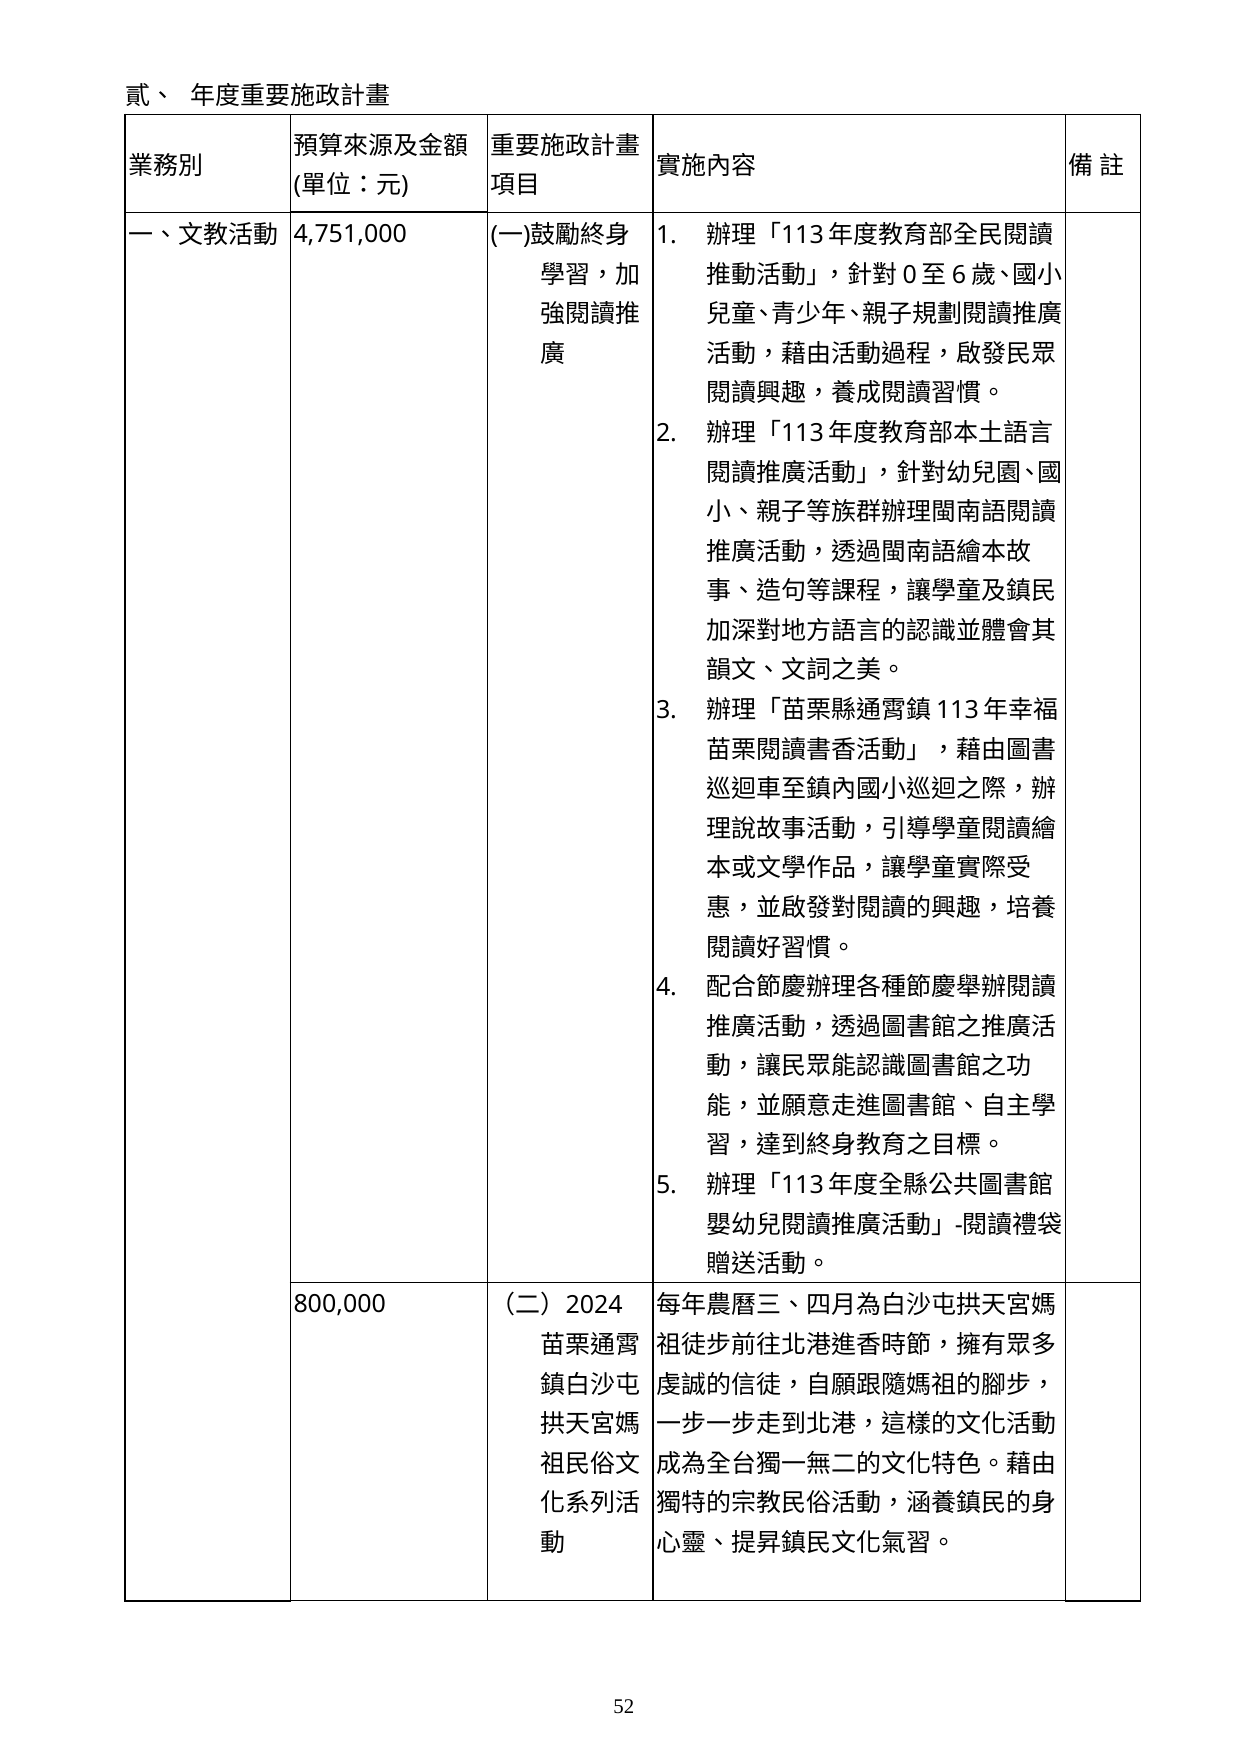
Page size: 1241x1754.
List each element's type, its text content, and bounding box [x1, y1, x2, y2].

table_cell 每年農曆三、四月為白沙屯拱天宮媽祖徒步前往北港進香時節，擁有眾多虔誠的信徒，自願跟隨媽祖的腳步，一步一步走到北港，這樣的文化活動成為全台獨一無二的文化特色。藉由獨特的宗教民俗活動，涵養鎮民的身心靈、提昇鎮民文化氣習。 [654, 1283, 1065, 1600]
table_header 備 註 [1066, 115, 1140, 211]
table_cell （二）2024苗栗通霄鎮白沙屯拱天宮媽祖民俗文化系列活動 [488, 1283, 652, 1600]
list 年度重要施政計畫 [125, 74, 1122, 113]
table_cell 800,000 [291, 1283, 487, 1600]
table_header 重要施政計畫項目 [488, 115, 652, 211]
table_header 預算來源及金額(單位：元) [291, 115, 487, 211]
table_cell 辦理「113年度教育部全民閱讀推動活動」，針對0至6歲、國小兒童、青少年、親子規劃閱讀推廣活動，藉由活動過程，啟發民眾閱讀興趣，養成閱讀習慣。 辦理「113年度教育部本土語言閱讀推廣活動」，針對幼兒園、國小、親子等族群辦理閩南語閱讀推廣活動，透過閩南語繪本故事、造句等課程，讓學童及鎮民加深對地方語言的認識並體會其韻文、文詞之美。 辦理「苗栗縣通霄鎮113年幸福苗栗閱讀書香活動」，藉由圖書巡迴車至鎮內國小巡迴之際，辦理說故事活動，引導學童閱讀繪本或文學作品，讓學童實際受惠，並啟發對閱讀的興趣，培養閱讀好習慣。 配合節慶辦理各種節慶舉辦閱讀推廣活動，透過圖書館之推廣活動，讓民眾能認識圖書館之功能，並願意走進圖書館、自主學習，達到終身教育之目標。 辦理「113年度全縣公共圖書館嬰幼兒閱讀推廣活動」-閱讀禮袋贈送活動。 [654, 213, 1065, 1282]
table_cell (一)鼓勵終身學習，加強閱讀推廣 [488, 213, 652, 1282]
table_cell 一、文教活動 [126, 213, 290, 1600]
table_header 業務別 [126, 115, 290, 211]
table_cell [1066, 213, 1140, 1282]
table_cell 4,751,000 [291, 213, 487, 1282]
table_cell [1066, 1283, 1140, 1600]
table_header 實施內容 [654, 115, 1065, 211]
